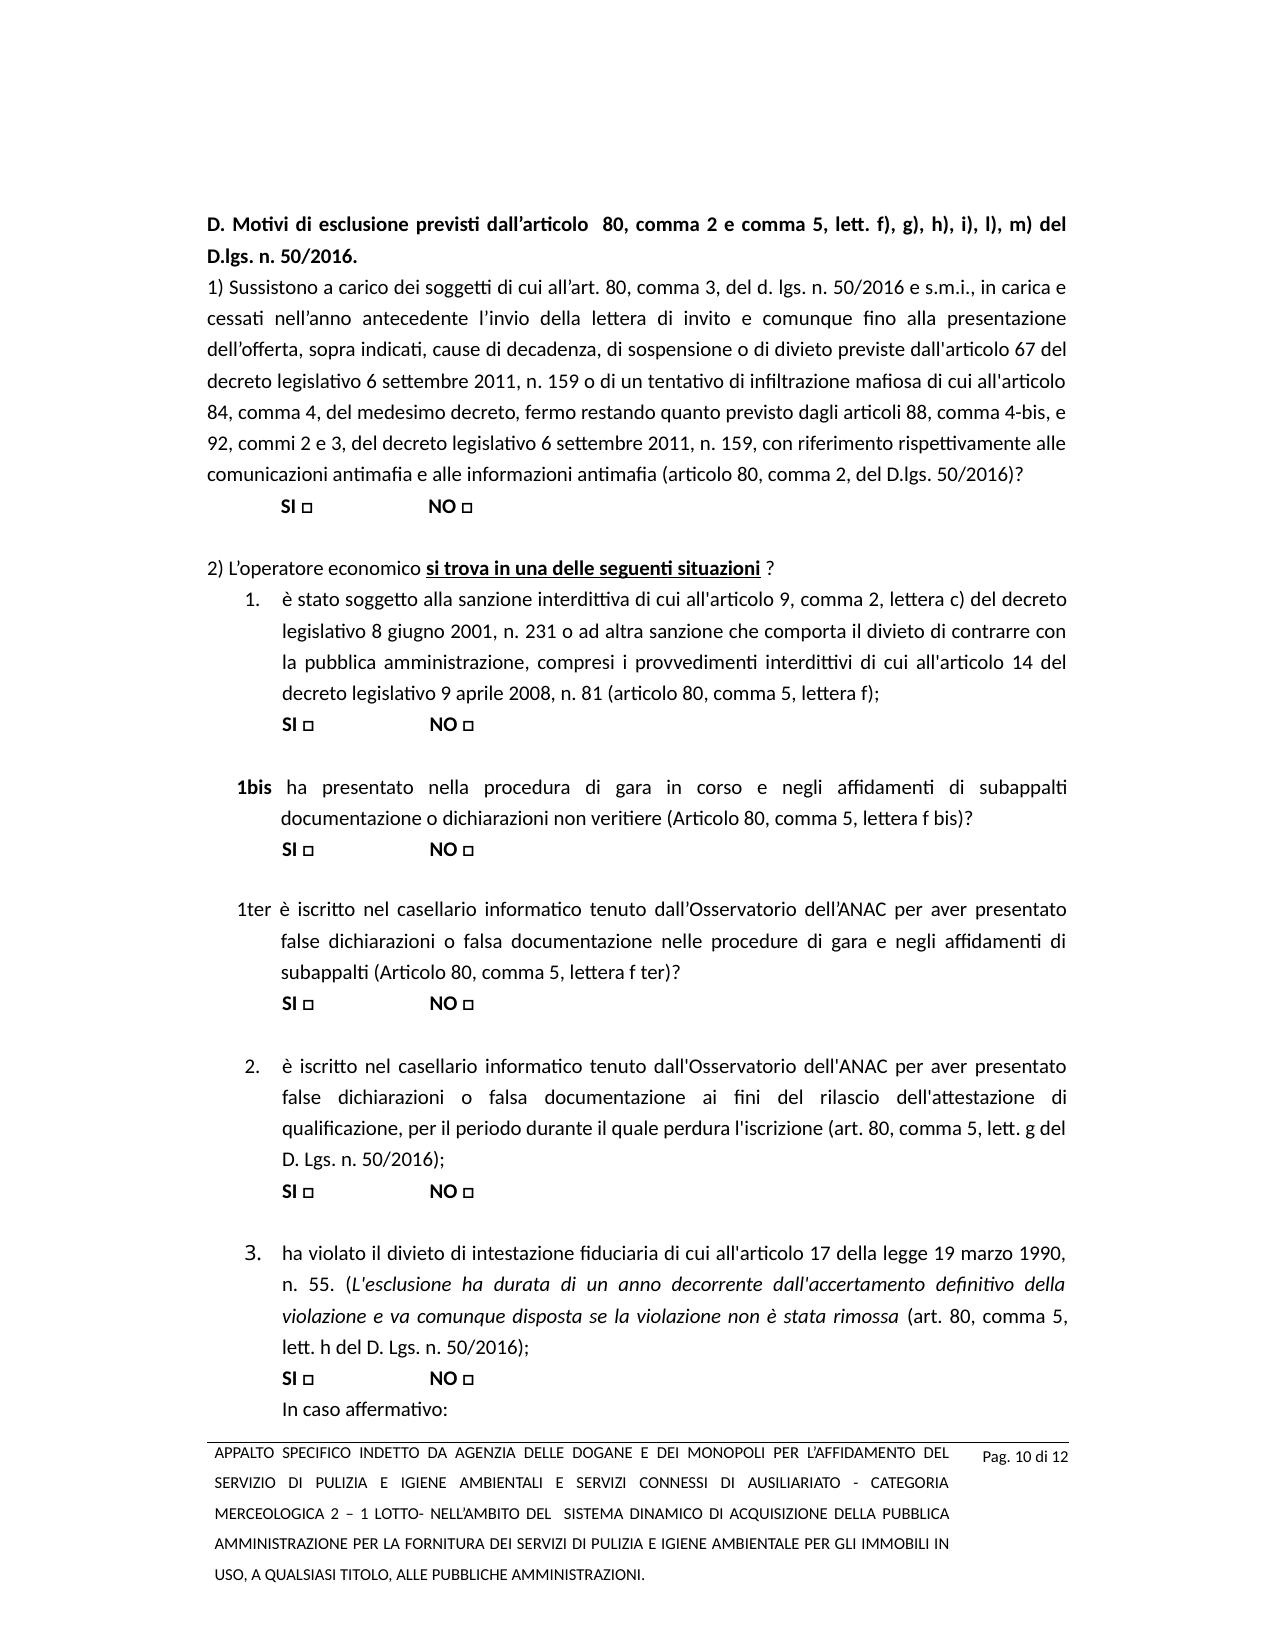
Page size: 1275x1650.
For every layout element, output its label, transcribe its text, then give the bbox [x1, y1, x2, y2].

text SI □ NO □ [207, 488, 1068, 519]
list è stato soggetto alla sanzione interdittiva di cui all'articolo 9, comma 2, lettera c) del decreto legislativo 8 giugno 2001, n. 231 o ad altra sanzione che comporta il divieto di contrarre con la pubblica amministrazione, compresi i provvedimenti interdittivi di cui all'articolo 14 del decreto legislativo 9 aprile 2008, n. 81 (articolo 80, comma 5, lettera f); [244, 582, 1068, 707]
text SI □ NO □ [282, 707, 1068, 738]
text 1) Sussistono a carico dei soggetti di cui all’art. 80, comma 3, del d. lgs. n. 50/2016 e s.m.i., in carica e cessati nell’anno antecedente l’invio della lettera di invito e comunque fino alla presentazione dell’offerta, sopra indicati, cause di decadenza, di sospensione o di divieto previste dall'articolo 67 del decreto legislativo 6 settembre 2011, n. 159 o di un tentativo di infiltrazione mafiosa di cui all'articolo 84, comma 4, del medesimo decreto, fermo restando quanto previsto dagli articoli 88, comma 4-bis, e 92, commi 2 e 3, del decreto legislativo 6 settembre 2011, n. 159, con riferimento rispettivamente alle comunicazioni antimafia e alle informazioni antimafia (articolo 80, comma 2, del D.lgs. 50/2016)? [207, 269, 1068, 488]
list è iscritto nel casellario informatico tenuto dall'Osservatorio dell'ANAC per aver presentato false dichiarazioni o falsa documentazione ai fini del rilascio dell'attestazione di qualificazione, per il periodo durante il quale perdura l'iscrizione (art. 80, comma 5, lett. g del D. Lgs. n. 50/2016); [244, 1048, 1068, 1173]
text SI □ NO □ [282, 832, 1068, 863]
text SI □ NO □ [282, 1173, 1068, 1204]
text In caso affermativo: [282, 1392, 1068, 1423]
text 2) L’operatore economico si trova in una delle seguenti situazioni ? [207, 551, 1068, 582]
text 1ter è iscritto nel casellario informatico tenuto dall’Osservatorio dell’ANAC per aver presentato false dichiarazioni o falsa documentazione nelle procedure di gara e negli affidamenti di subappalti (Articolo 80, comma 5, lettera f ter)? [236, 892, 1068, 986]
text 1bis ha presentato nella procedura di gara in corso e negli affidamenti di subappalti documentazione o dichiarazioni non veritiere (Articolo 80, comma 5, lettera f bis)? [236, 769, 1068, 832]
text SI □ NO □ [282, 986, 1068, 1017]
list ha violato il divieto di intestazione fiduciaria di cui all'articolo 17 della legge 19 marzo 1990, n. 55. (L'esclusione ha durata di un anno decorrente dall'accertamento definitivo della violazione e va comunque disposta se la violazione non è stata rimossa (art. 80, comma 5, lett. h del D. Lgs. n. 50/2016); [244, 1236, 1068, 1361]
text SI □ NO □ [282, 1361, 1068, 1392]
text D. Motivi di esclusione previsti dall’articolo 80, comma 2 e comma 5, lett. f), g), h), i), l), m) del D.lgs. n. 50/2016. [207, 207, 1068, 269]
